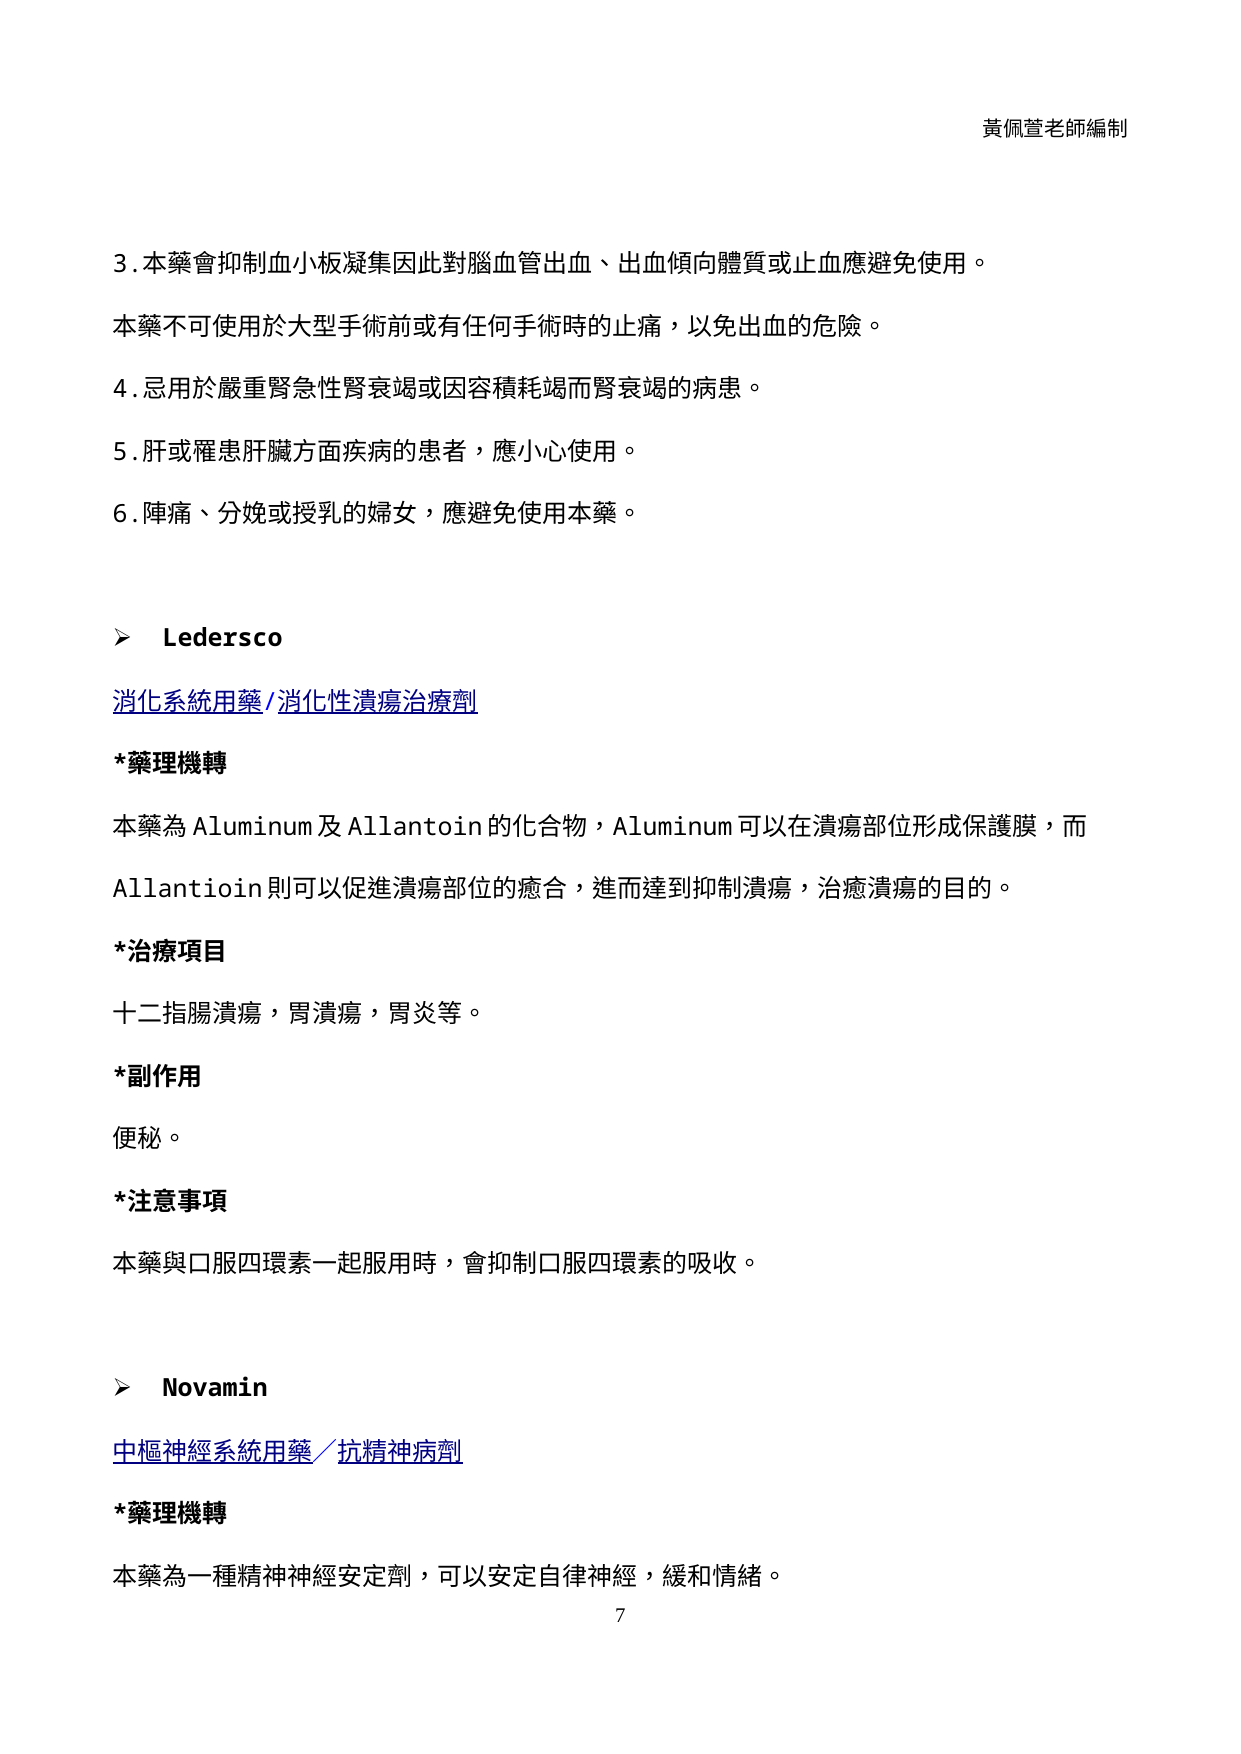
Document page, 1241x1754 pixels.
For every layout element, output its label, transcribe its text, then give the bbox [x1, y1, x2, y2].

text 本藥為Aluminum及Allantoin的化合物，Aluminum可以在潰瘍部位形成保護膜，而Allantioin則可以促進潰瘍部位的癒合，進而達到抑制潰瘍，治癒潰瘍的目的。 [112, 782, 1128, 907]
text *藥理機轉 [112, 720, 1128, 782]
text *藥理機轉 [112, 1470, 1128, 1532]
text 6.陣痛、分娩或授乳的婦女，應避免使用本藥。 [112, 470, 1128, 532]
text 中樞神經系統用藥／抗精神病劑 [112, 1407, 1128, 1470]
text 本藥為一種精神神經安定劑，可以安定自律神經，緩和情緒。 [112, 1532, 1128, 1595]
text 本藥與口服四環素一起服用時，會抑制口服四環素的吸收。 [112, 1220, 1128, 1282]
list Ledersco [112, 595, 1128, 657]
text 消化系統用藥/消化性潰瘍治療劑 [112, 657, 1128, 720]
text *治療項目 [112, 907, 1128, 970]
text 十二指腸潰瘍，胃潰瘍，胃炎等。 [112, 970, 1128, 1032]
text *注意事項 [112, 1157, 1128, 1220]
list Novamin [112, 1345, 1128, 1407]
text 便秘。 [112, 1095, 1128, 1157]
text *副作用 [112, 1032, 1128, 1095]
text 1.本藥適用於短期治療中等嚴重程度的急性疼痛， 長期使用可能增加發生嚴重副作用的危險性，一般治療期勿超過五天。 2.本藥可能造成消化性潰瘍、腸胃道出血，故有消化性潰瘍、腸胃道出血的病人應避免使用。 3.本藥會抑制血小板凝集因此對腦血管出血、出血傾向體質或止血應避免使用。 本藥不可使用於大型手術前或有任何手術時的止痛，以免出血的危險。 4.忌用於嚴重腎急性腎衰竭或因容積耗竭而腎衰竭的病患。 5.肝或罹患肝臟方面疾病的患者，應小心使用。 [112, 157, 1128, 470]
